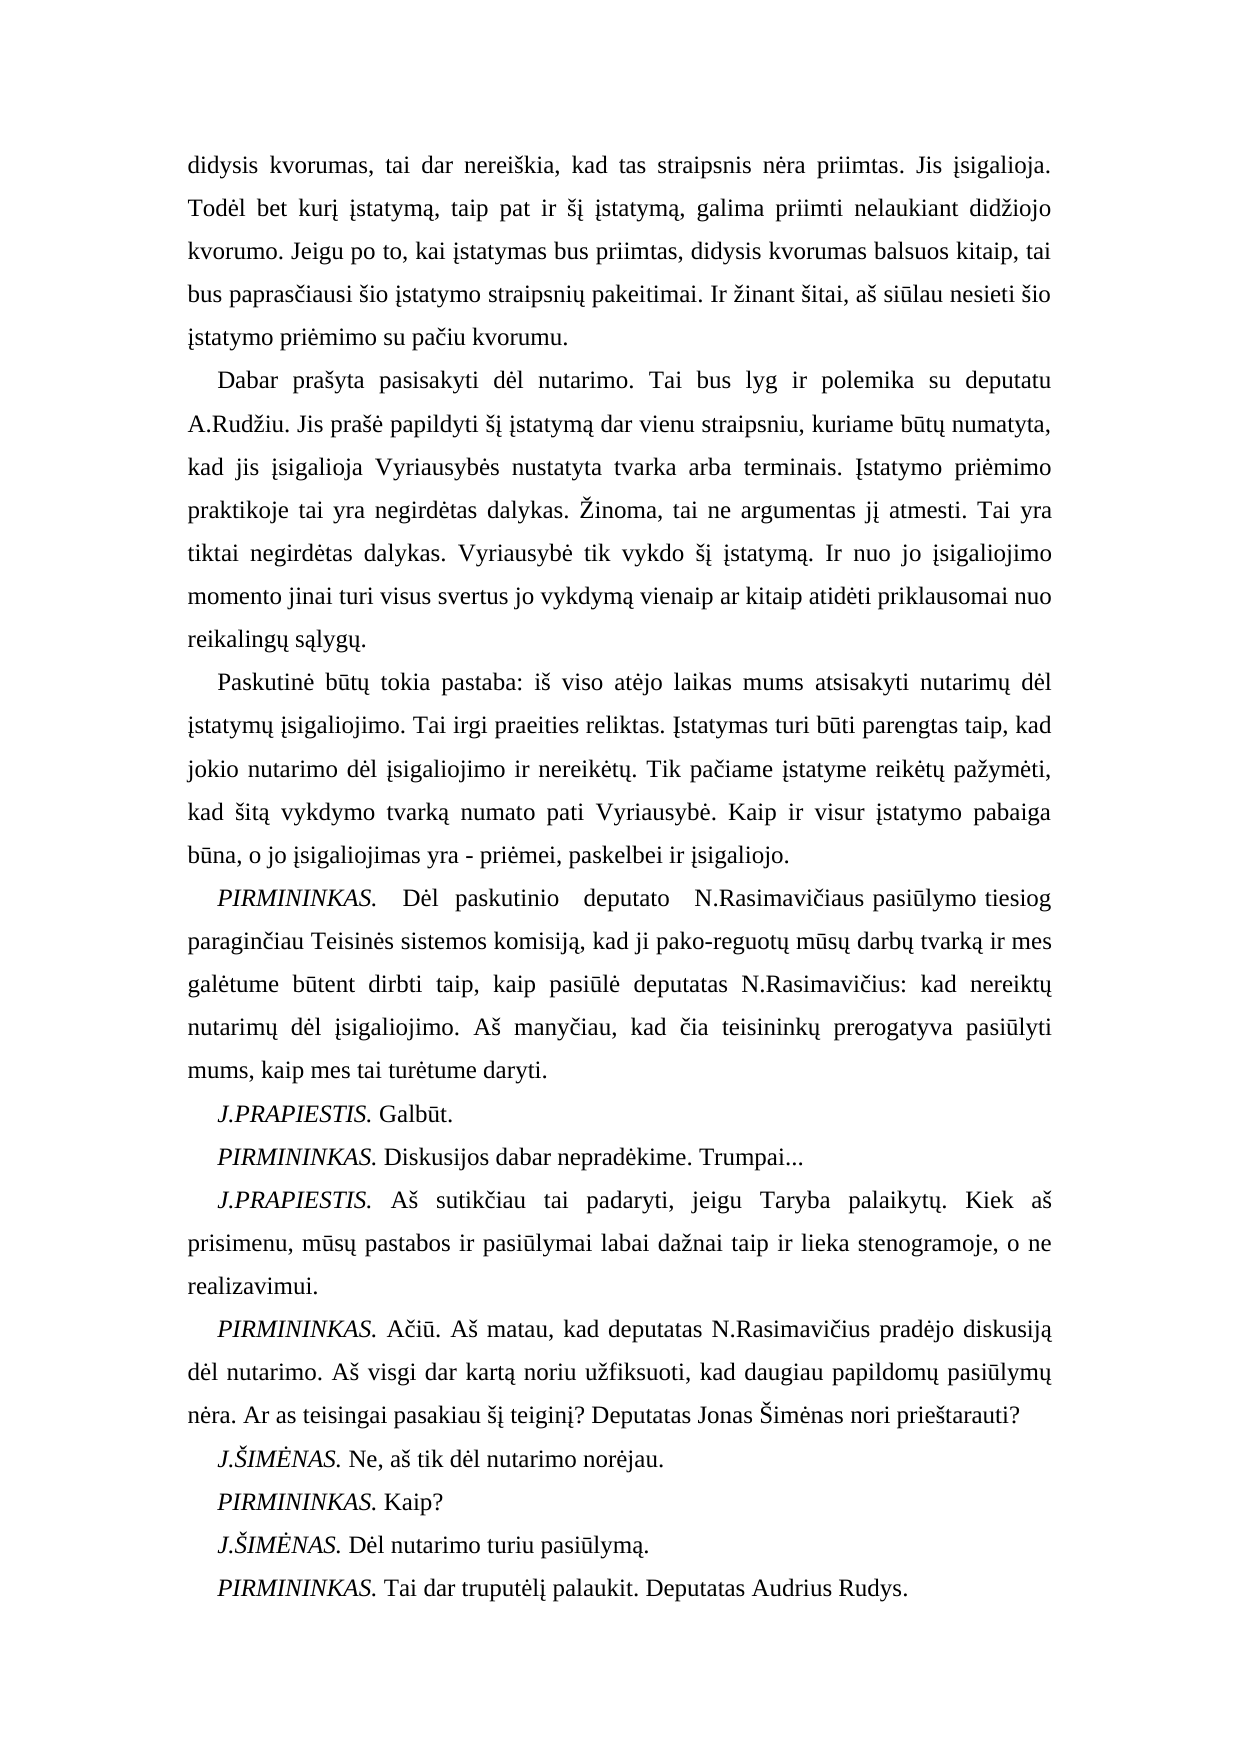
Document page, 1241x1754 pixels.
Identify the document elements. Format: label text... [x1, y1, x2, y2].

text didysis kvorumas, tai dar nereiškia, kad tas straipsnis nėra priimtas. Jis įsigalioja. Todėl bet kurį įstatymą, taip pat ir šį įstatymą, galima priimti nelaukiant didžiojo kvorumo. Jeigu po to, kai įstatymas bus priimtas, didysis kvorumas balsuos kitaip, tai bus paprasčiausi šio įstatymo straipsnių pakeitimai. Ir žinant šitai, aš siūlau nesieti šio įstatymo priėmimo su pačiu kvorumu. [187, 150, 1053, 351]
text PIRMININKAS. Diskusijos dabar nepradėkime. Trumpai... [187, 1142, 1053, 1171]
text J.ŠIMĖNAS. Dėl nutarimo turiu pasiūlymą. [187, 1530, 1053, 1559]
text J.ŠIMĖNAS. Ne, aš tik dėl nutarimo norėjau. [187, 1444, 1053, 1472]
text J.PRAPIESTIS. Aš sutikčiau tai padaryti, jeigu Taryba palaikytų. Kiek aš prisimenu, mūsų pastabos ir pasiūlymai labai dažnai taip ir lieka stenogramoje, o ne realizavimui. [187, 1185, 1053, 1300]
text J.PRAPIESTIS. Galbūt. [187, 1099, 1053, 1127]
text PIRMININKAS. Kaip? [187, 1487, 1053, 1516]
text Dabar prašyta pasisakyti dėl nutarimo. Tai bus lyg ir polemika su deputatu A.Rudžiu. Jis prašė papildyti šį įstatymą dar vienu straipsniu, kuriame būtų numatyta, kad jis įsigalioja Vyriausybės nustatyta tvarka arba terminais. Įstatymo priėmimo praktikoje tai yra negirdėtas dalykas. Žinoma, tai ne argumentas jį atmesti. Tai yra tiktai negirdėtas dalykas. Vyriausybė tik vykdo šį įstatymą. Ir nuo jo įsigaliojimo momento jinai turi visus svertus jo vykdymą vienaip ar kitaip atidėti priklausomai nuo reikalingų sąlygų. [187, 366, 1053, 653]
text PIRMININKAS. Dėl paskutinio deputato N.Rasimavičiaus pasiūlymo tiesiog paraginčiau Teisinės sistemos komisiją, kad ji pako-reguotų mūsų darbų tvarką ir mes galėtume būtent dirbti taip, kaip pasiūlė deputatas N.Rasimavičius: kad nereiktų nutarimų dėl įsigaliojimo. Aš manyčiau, kad čia teisininkų prerogatyva pasiūlyti mums, kaip mes tai turėtume daryti. [187, 883, 1053, 1084]
text PIRMININKAS. Tai dar truputėlį palaukit. Deputatas Audrius Rudys. [187, 1573, 1053, 1602]
text Paskutinė būtų tokia pastaba: iš viso atėjo laikas mums atsisakyti nutarimų dėl įstatymų įsigaliojimo. Tai irgi praeities reliktas. Įstatymas turi būti parengtas taip, kad jokio nutarimo dėl įsigaliojimo ir nereikėtų. Tik pačiame įstatyme reikėtų pažymėti, kad šitą vykdymo tvarką numato pati Vyriausybė. Kaip ir visur įstatymo pabaiga būna, o jo įsigaliojimas yra - priėmei, paskelbei ir įsigaliojo. [187, 667, 1053, 869]
text PIRMININKAS. Ačiū. Aš matau, kad deputatas N.Rasimavičius pradėjo diskusiją dėl nutarimo. Aš visgi dar kartą noriu užfiksuoti, kad daugiau papildomų pasiūlymų nėra. Ar as teisingai pasakiau šį teiginį? Deputatas Jonas Šimėnas nori prieštarauti? [187, 1314, 1053, 1429]
